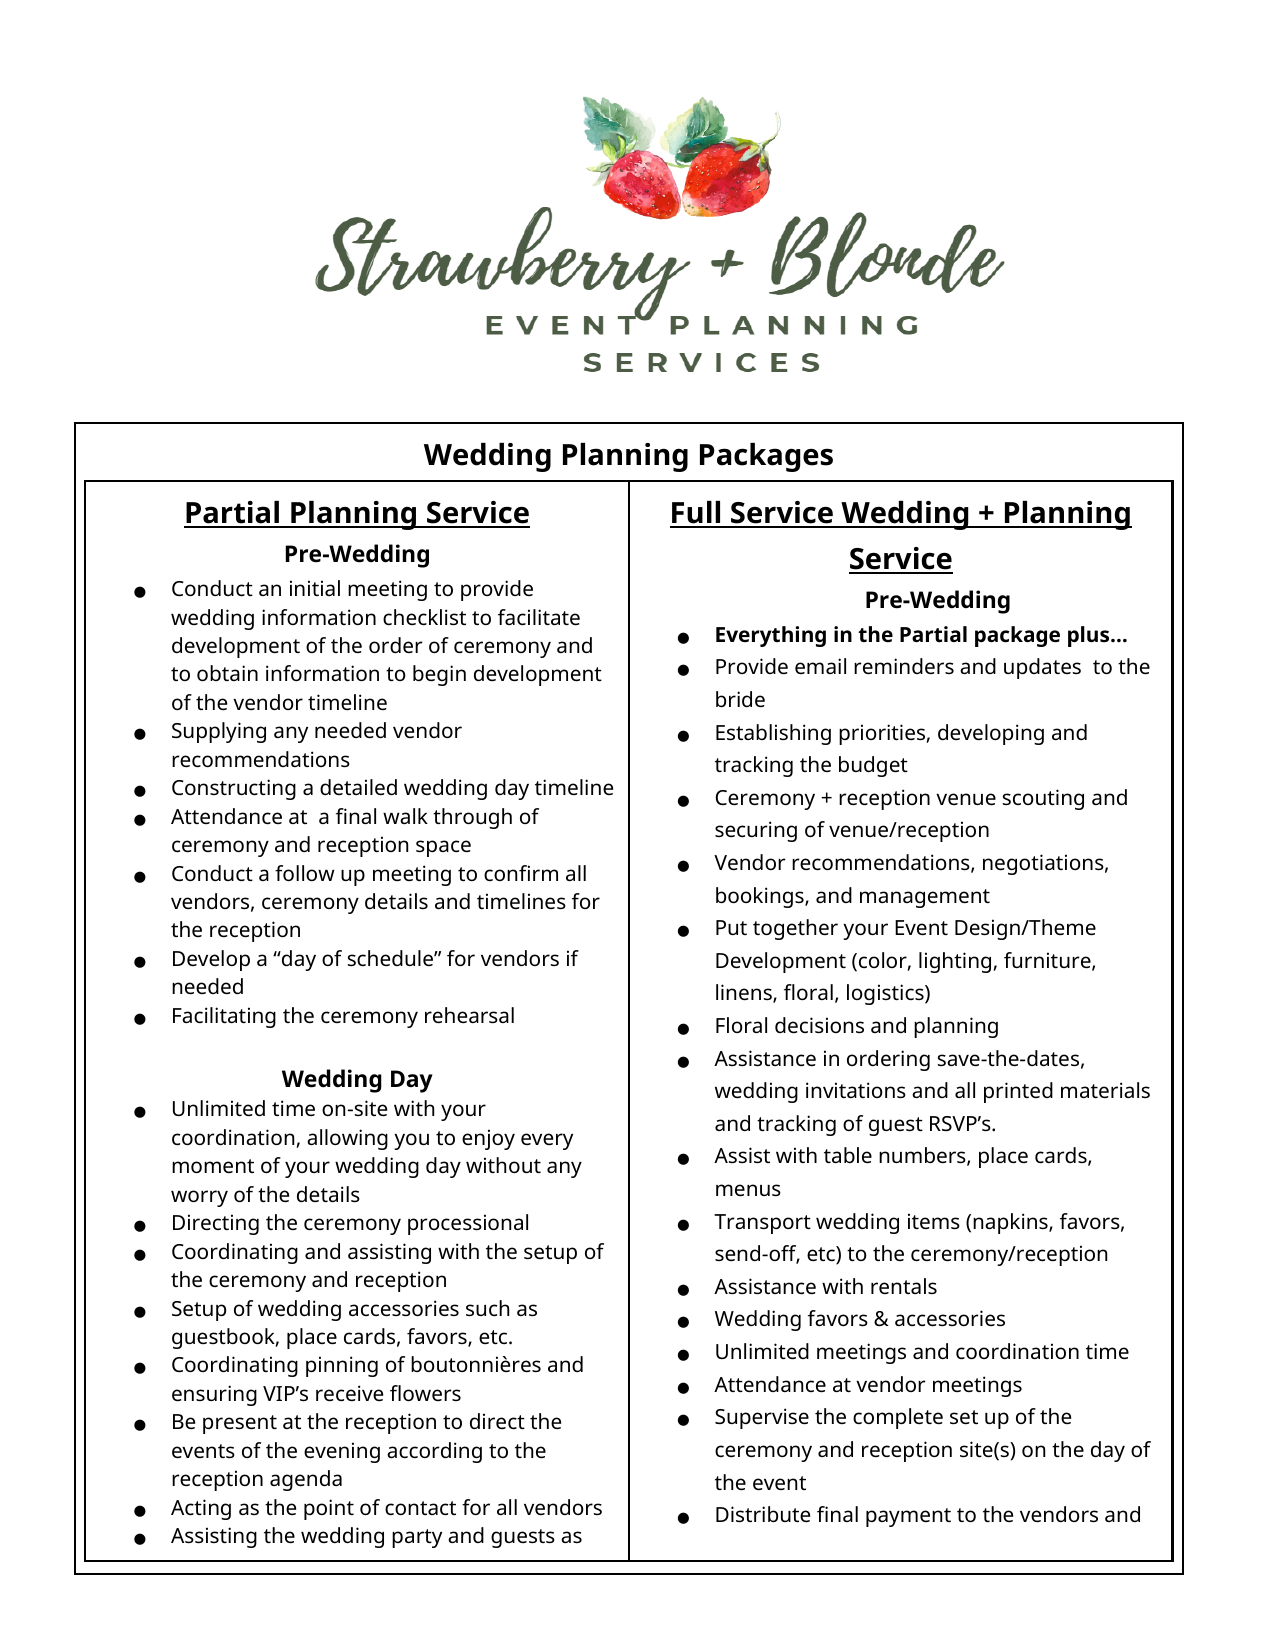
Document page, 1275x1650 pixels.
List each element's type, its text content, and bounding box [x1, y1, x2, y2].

table_header Wedding Planning Packages [76, 424, 1182, 1572]
table_header Full Service Wedding + Planning Service Pre-Wedding Everything in the Partial package plus… Provide email reminders and updates to the bride Establishing priorities, developing and tracking the budget Ceremony + reception venue scouting and securing of venue/reception Vendor recommendations, negotiations, bookings, and management Put together your Event Design/Theme Development (color, lighting, furniture, linens, floral, logistics) Floral decisions and planning Assistance in ordering save-the-dates, wedding invitations and all printed materials and tracking of guest RSVP’s. Assist with table numbers, place cards, menus Transport wedding items (napkins, favors, send-off, etc) to the ceremony/reception Assistance with rentals Wedding favors & accessories Unlimited meetings and coordination time Attendance at vendor meetings Supervise the complete set up of the ceremony and reception site(s) on the day of the event Distribute final payment to the vendors and [630, 482, 1171, 1560]
picture [281, 63, 1080, 393]
table_header Partial Planning Service Pre-Wedding Conduct an initial meeting to provide wedding information checklist to facilitate development of the order of ceremony and to obtain information to begin development of the vendor timeline Supplying any needed vendor recommendations Constructing a detailed wedding day timeline Attendance at a final walk through of ceremony and reception space Conduct a follow up meeting to confirm all vendors, ceremony details and timelines for the reception Develop a “day of schedule” for vendors if needed Facilitating the ceremony rehearsal Wedding Day Unlimited time on-site with your coordination, allowing you to enjoy every moment of your wedding day without any worry of the details Directing the ceremony processional Coordinating and assisting with the setup of the ceremony and reception Setup of wedding accessories such as guestbook, place cards, favors, etc. Coordinating pinning of boutonnières and ensuring VIP’s receive flowers Be present at the reception to direct the events of the evening according to the reception agenda Acting as the point of contact for all vendors Assisting the wedding party and guests as needed Distributing final payment and gratuity to vendors Providing an emergency kit Dealing with any unforeseen hiccups [86, 482, 628, 1560]
